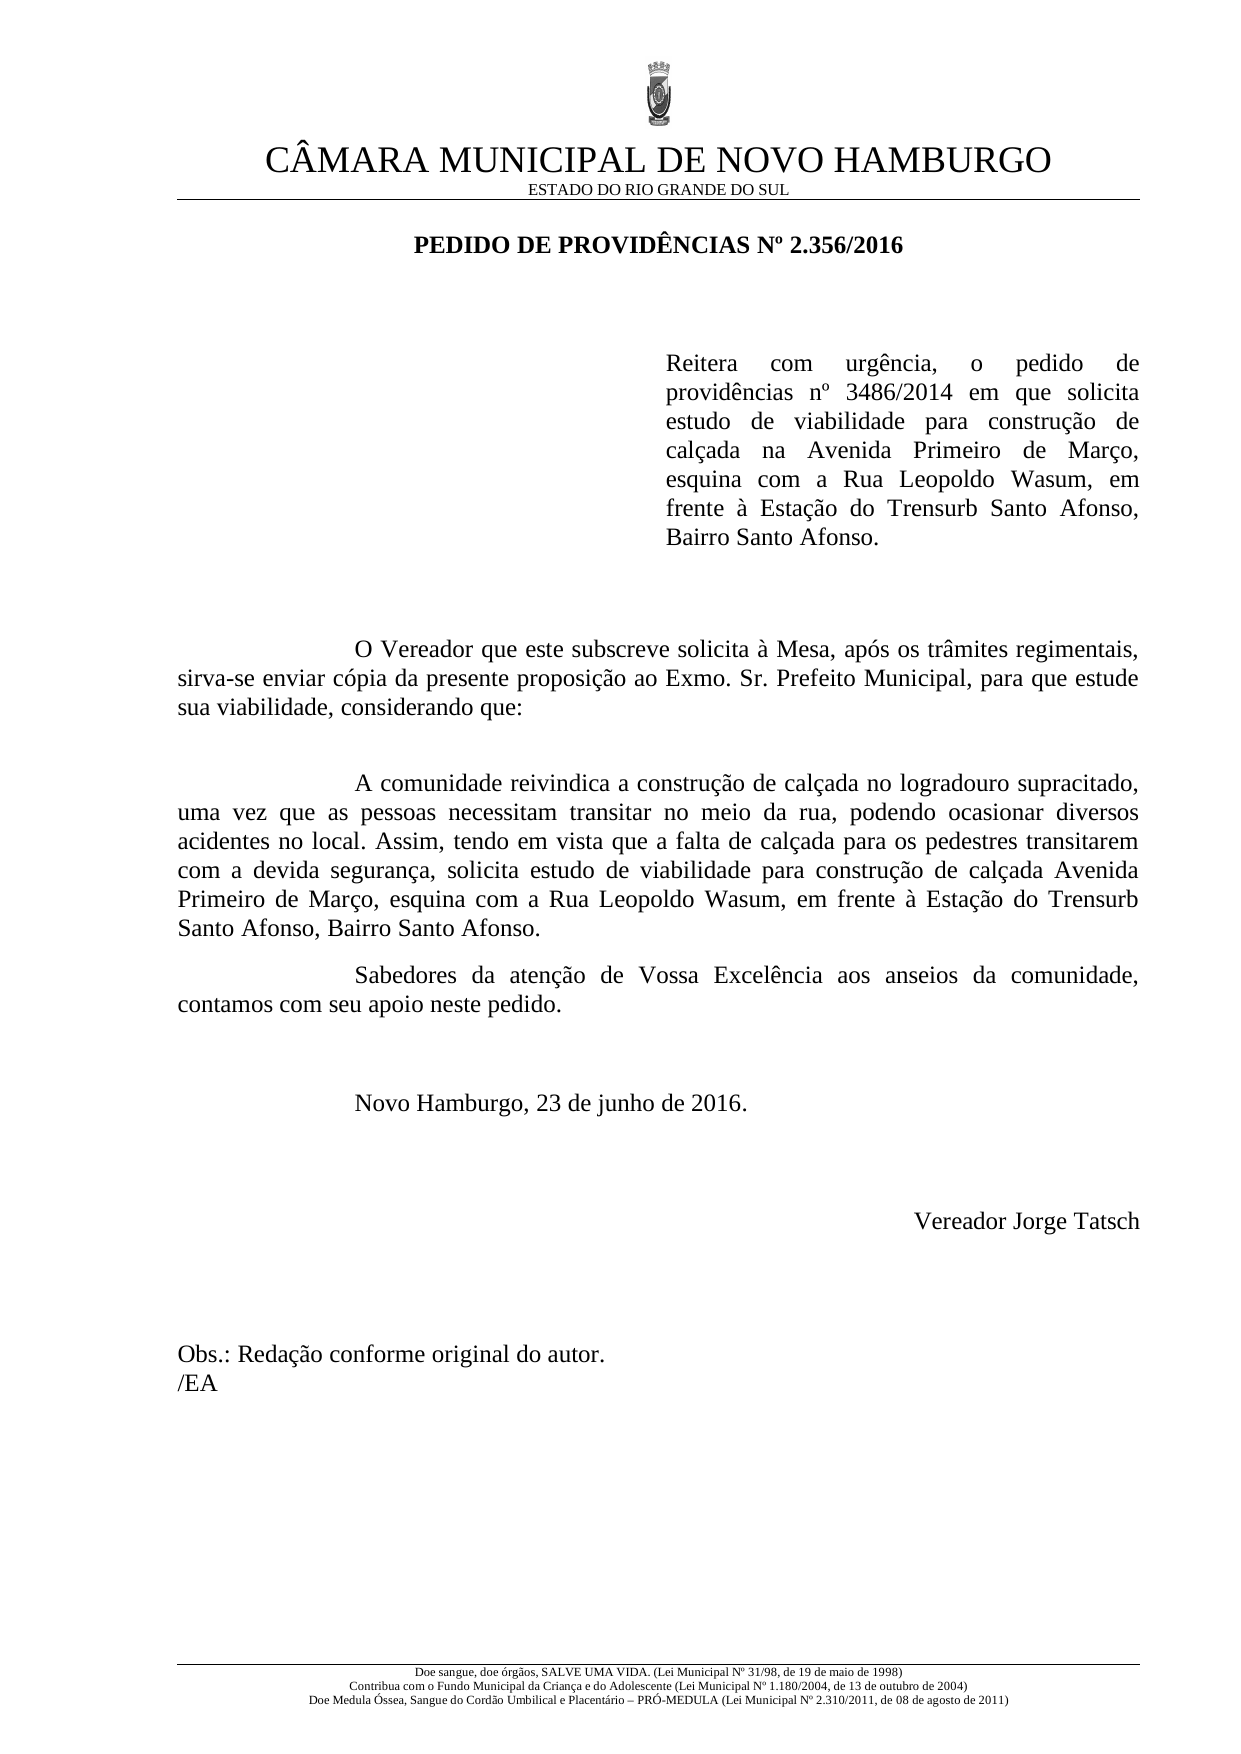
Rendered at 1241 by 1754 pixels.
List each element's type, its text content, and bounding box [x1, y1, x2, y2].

text Obs.: Redação conforme original do autor. [177, 1339, 1140, 1368]
text Novo Hamburgo, 23 de junho de 2016. [177, 1088, 1140, 1117]
text Vereador Jorge Tatsch [177, 1206, 1140, 1235]
text PEDIDO DE PROVIDÊNCIAS Nº 2.356/2016 [177, 230, 1140, 259]
text O Vereador que este subscreve solicita à Mesa, após os trâmites regimentais, sirva-se enviar cópia da presente proposição ao Exmo. Sr. Prefeito Municipal, para que estude sua viabilidade, considerando que: [177, 633, 1140, 721]
text /EA [177, 1368, 1140, 1397]
text Reitera com urgência, o pedido de providências nº 3486/2014 em que solicita estudo de viabilidade para construção de calçada na Avenida Primeiro de Março, esquina com a Rua Leopoldo Wasum, em frente à Estação do Trensurb Santo Afonso, Bairro Santo Afonso. [666, 347, 1140, 551]
text A comunidade reivindica a construção de calçada no logradouro supracitado, uma vez que as pessoas necessitam transitar no meio da rua, podendo ocasionar diversos acidentes no local. Assim, tendo em vista que a falta de calçada para os pedestres transitarem com a devida segurança, solicita estudo de viabilidade para construção de calçada Avenida Primeiro de Março, esquina com a Rua Leopoldo Wasum, em frente à Estação do Trensurb Santo Afonso, Bairro Santo Afonso. [177, 767, 1140, 942]
text Sabedores da atenção de Vossa Excelência aos anseios da comunidade, contamos com seu apoio neste pedido. [177, 959, 1140, 1018]
